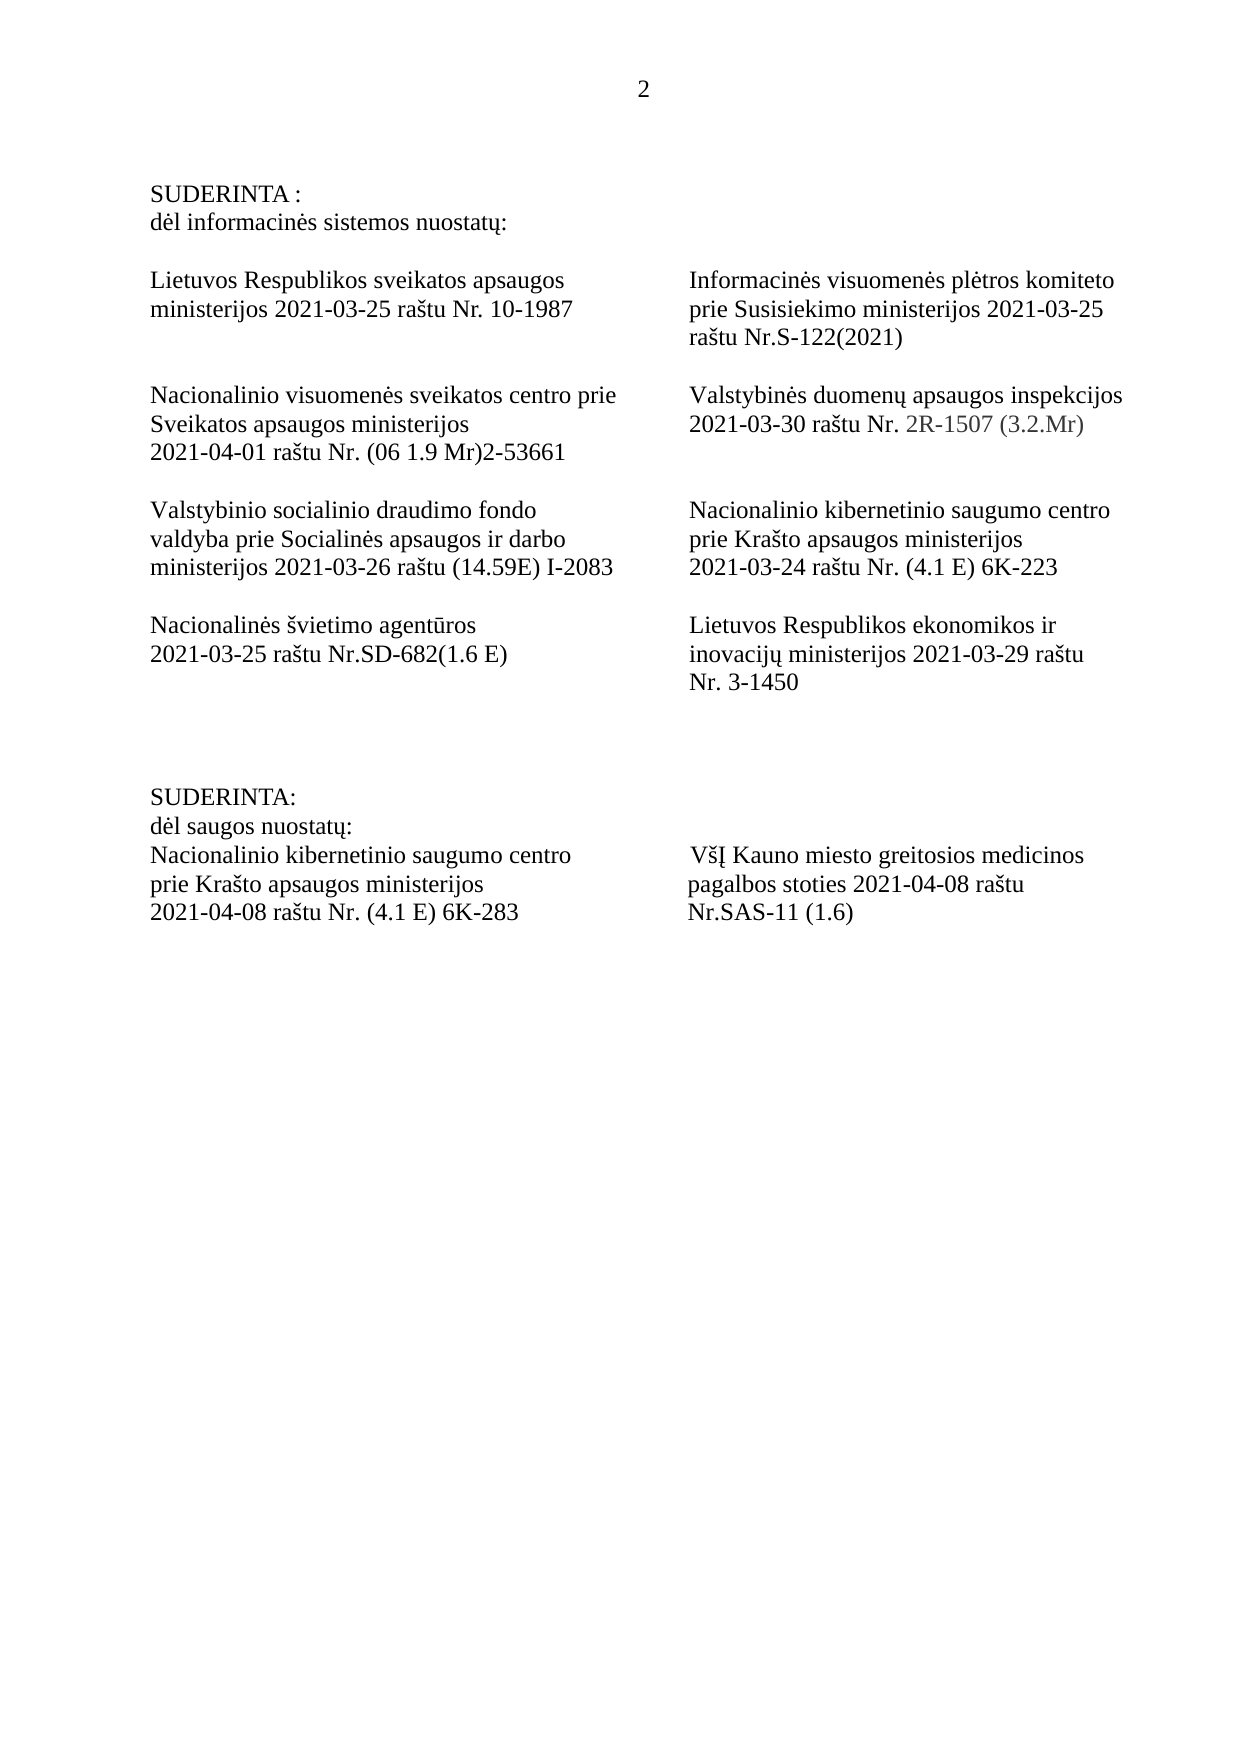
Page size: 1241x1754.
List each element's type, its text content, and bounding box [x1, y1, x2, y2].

table_cell Nacionalinės švietimo agentūros 2021-03-25 raštu Nr.SD-682(1.6 E) [150, 610, 689, 754]
table_cell [689, 581, 1139, 610]
table_cell Lietuvos Respublikos ekonomikos ir inovacijų ministerijos 2021-03-29 raštu Nr. 3-1450 [689, 610, 1139, 754]
table_header Informacinės visuomenės plėtros komiteto prie Susisiekimo ministerijos 2021-03-25 raštu Nr.S-122(2021) [689, 150, 1139, 351]
text Nacionalinio kibernetinio saugumo centro VšĮ Kauno miesto greitosios medicinos [150, 840, 1137, 869]
text SUDERINTA: [150, 782, 1137, 811]
table_cell Nacionalinio visuomenės sveikatos centro prie Sveikatos apsaugos ministerijos 2021-04-01 raštu Nr. (06 1.9 Mr)2-53661 [150, 351, 689, 466]
table_cell Valstybinės duomenų apsaugos inspekcijos 2021-03-30 raštu Nr. 2R-1507 (3.2.Mr) [689, 351, 1139, 466]
table_cell Nacionalinio kibernetinio saugumo centro prie Krašto apsaugos ministerijos 2021-03-24 raštu Nr. (4.1 E) 6K-223 [689, 466, 1139, 581]
table_header SUDERINTA : dėl informacinės sistemos nuostatų: Lietuvos Respublikos sveikatos apsaugos ministerijos 2021-03-25 raštu Nr. 10-1987 [150, 150, 689, 351]
text dėl saugos nuostatų: [150, 811, 1137, 840]
text prie Krašto apsaugos ministerijos pagalbos stoties 2021-04-08 raštu [150, 869, 1137, 897]
table_cell [150, 581, 689, 610]
table_cell Valstybinio socialinio draudimo fondo valdyba prie Socialinės apsaugos ir darbo ministerijos 2021-03-26 raštu (14.59E) I-2083 [150, 466, 689, 581]
text 2021-04-08 raštu Nr. (4.1 E) 6K-283 Nr.SAS-11 (1.6) [150, 897, 1137, 926]
